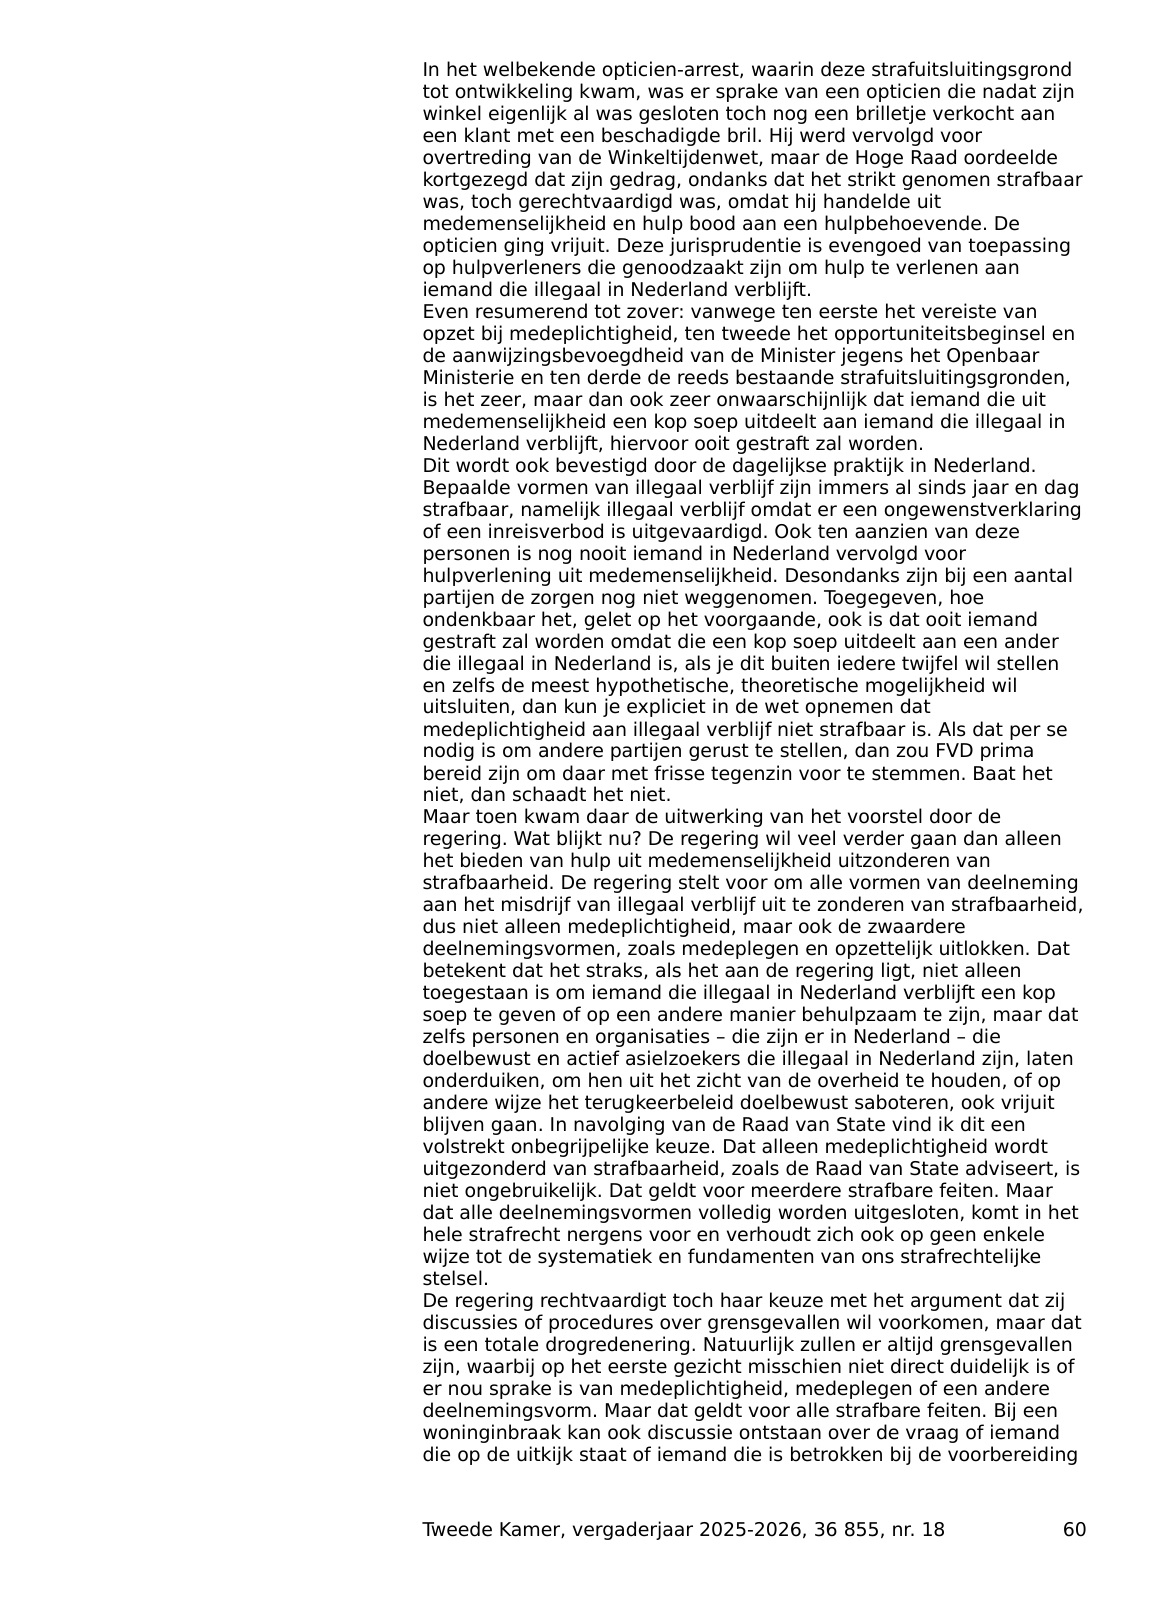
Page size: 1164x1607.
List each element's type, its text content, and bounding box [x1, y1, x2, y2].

text Even resumerend tot zover: vanwege ten eerste het vereiste van opzet bij medeplichtigheid, ten tweede het opportuniteitsbeginsel en de aanwijzingsbevoegdheid van de Minister jegens het Openbaar Ministerie en ten derde de reeds bestaande strafuitsluitingsgronden, is het zeer, maar dan ook zeer onwaarschijnlijk dat iemand die uit medemenselijkheid een kop soep uitdeelt aan iemand die illegaal in Nederland verblijft, hiervoor ooit gestraft zal worden. [422, 301, 1087, 455]
text In het welbekende opticien-arrest, waarin deze strafuitsluitingsgrond tot ontwikkeling kwam, was er sprake van een opticien die nadat zijn winkel eigenlijk al was gesloten toch nog een brilletje verkocht aan een klant met een beschadigde bril. Hij werd vervolgd voor overtreding van de Winkeltijdenwet, maar de Hoge Raad oordeelde kortgezegd dat zijn gedrag, ondanks dat het strikt genomen strafbaar was, toch gerechtvaardigd was, omdat hij handelde uit medemenselijkheid en hulp bood aan een hulpbehoevende. De opticien ging vrijuit. Deze jurisprudentie is evengoed van toepassing op hulpverleners die genoodzaakt zijn om hulp te verlenen aan iemand die illegaal in Nederland verblijft. [422, 59, 1087, 301]
text Dit wordt ook bevestigd door de dagelijkse praktijk in Nederland. Bepaalde vormen van illegaal verblijf zijn immers al sinds jaar en dag strafbaar, namelijk illegaal verblijf omdat er een ongewenstverklaring of een inreisverbod is uitgevaardigd. Ook ten aanzien van deze personen is nog nooit iemand in Nederland vervolgd voor hulpverlening uit medemenselijkheid. Desondanks zijn bij een aantal partijen de zorgen nog niet weggenomen. Toegegeven, hoe ondenkbaar het, gelet op het voorgaande, ook is dat ooit iemand gestraft zal worden omdat die een kop soep uitdeelt aan een ander die illegaal in Nederland is, als je dit buiten iedere twijfel wil stellen en zelfs de meest hypothetische, theoretische mogelijkheid wil uitsluiten, dan kun je expliciet in de wet opnemen dat medeplichtigheid aan illegaal verblijf niet strafbaar is. Als dat per se nodig is om andere partijen gerust te stellen, dan zou FVD prima bereid zijn om daar met frisse tegenzin voor te stemmen. Baat het niet, dan schaadt het niet. [422, 455, 1087, 806]
text De regering rechtvaardigt toch haar keuze met het argument dat zij discussies of procedures over grensgevallen wil voorkomen, maar dat is een totale drogredenering. Natuurlijk zullen er altijd grensgevallen zijn, waarbij op het eerste gezicht misschien niet direct duidelijk is of er nou sprake is van medeplichtigheid, medeplegen of een andere deelnemingsvorm. Maar dat geldt voor alle strafbare feiten. Bij een woninginbraak kan ook discussie ontstaan over de vraag of iemand die op de uitkijk staat of iemand die is betrokken bij de voorbereiding [422, 1290, 1087, 1466]
text Maar toen kwam daar de uitwerking van het voorstel door de regering. Wat blijkt nu? De regering wil veel verder gaan dan alleen het bieden van hulp uit medemenselijkheid uitzonderen van strafbaarheid. De regering stelt voor om alle vormen van deelneming aan het misdrijf van illegaal verblijf uit te zonderen van strafbaarheid, dus niet alleen medeplichtigheid, maar ook de zwaardere deelnemingsvormen, zoals medeplegen en opzettelijk uitlokken. Dat betekent dat het straks, als het aan de regering ligt, niet alleen toegestaan is om iemand die illegaal in Nederland verblijft een kop soep te geven of op een andere manier behulpzaam te zijn, maar dat zelfs personen en organisaties – die zijn er in Nederland – die doelbewust en actief asielzoekers die illegaal in Nederland zijn, laten onderduiken, om hen uit het zicht van de overheid te houden, of op andere wijze het terugkeerbeleid doelbewust saboteren, ook vrijuit blijven gaan. In navolging van de Raad van State vind ik dit een volstrekt onbegrijpelijke keuze. Dat alleen medeplichtigheid wordt uitgezonderd van strafbaarheid, zoals de Raad van State adviseert, is niet ongebruikelijk. Dat geldt voor meerdere strafbare feiten. Maar dat alle deelnemingsvormen volledig worden uitgesloten, komt in het hele strafrecht nergens voor en verhoudt zich ook op geen enkele wijze tot de systematiek en fundamenten van ons strafrechtelijke stelsel. [422, 806, 1087, 1290]
